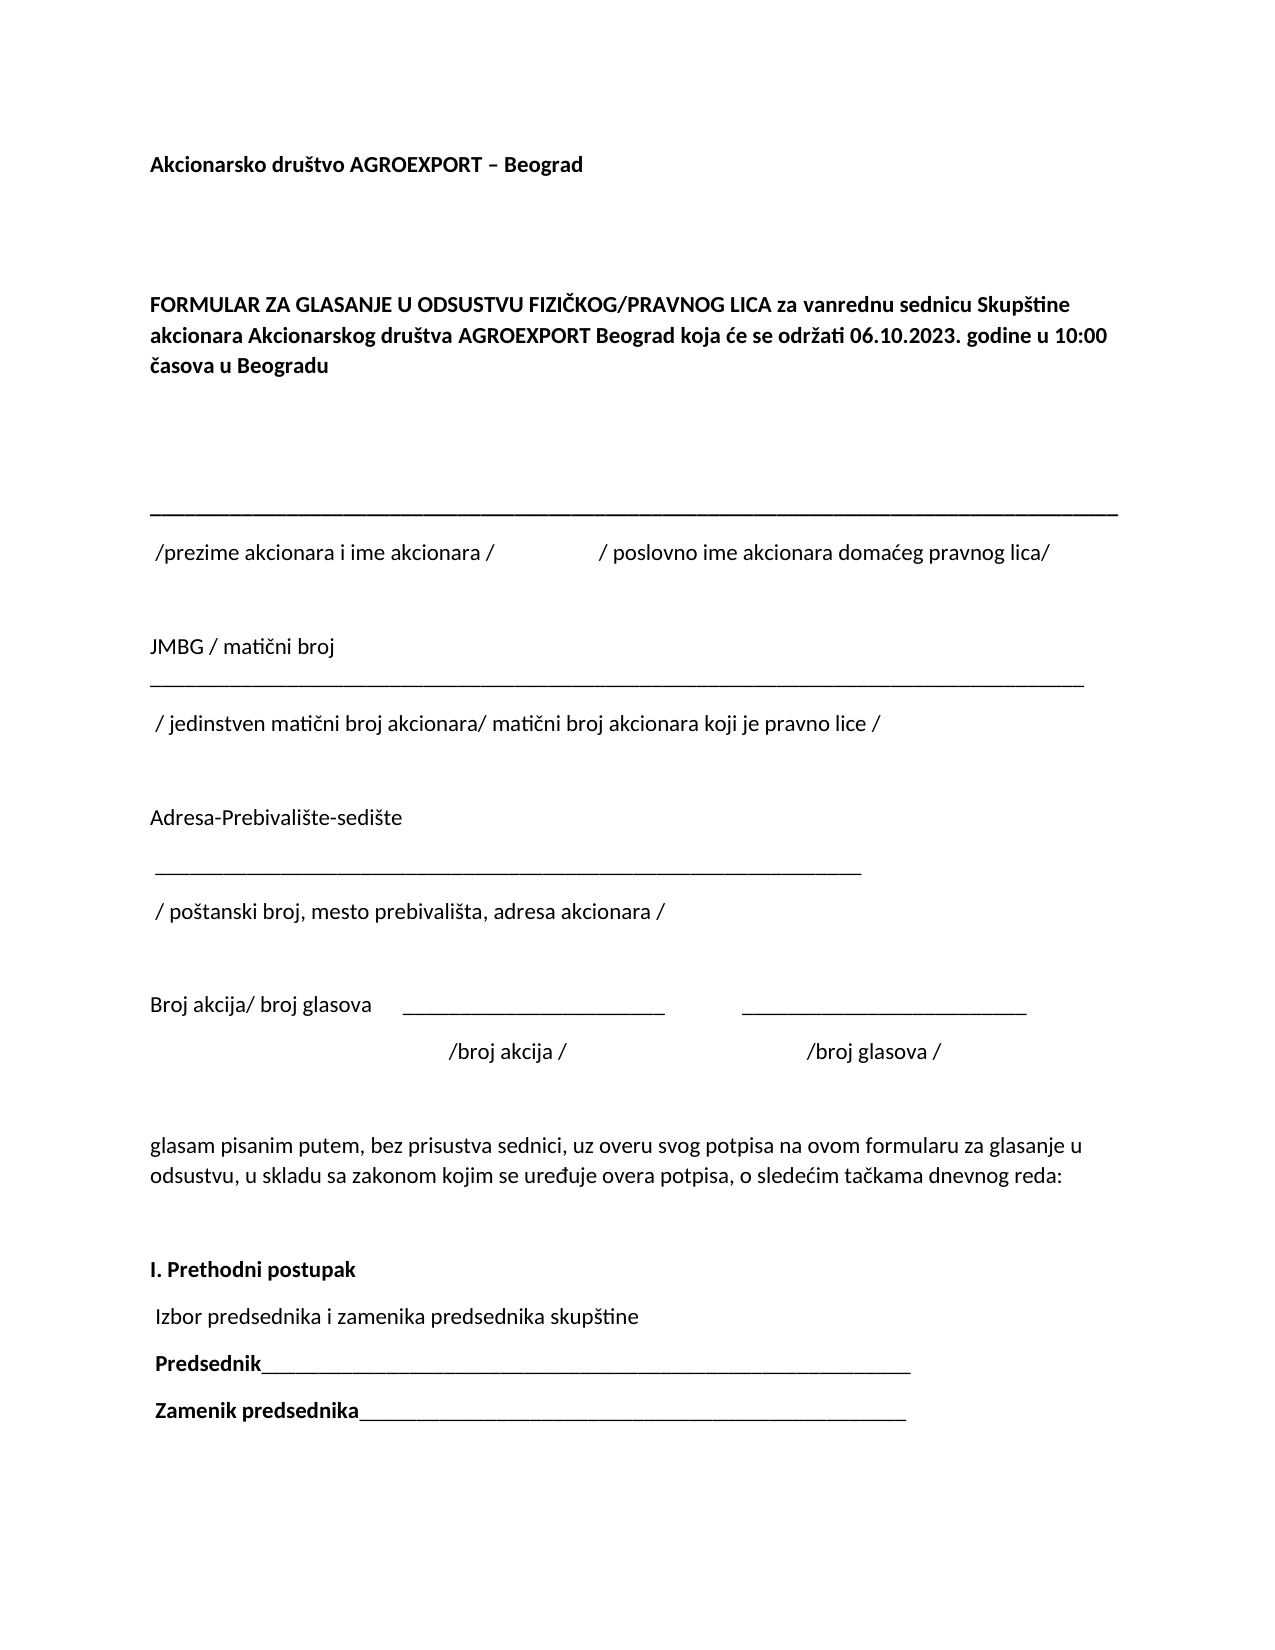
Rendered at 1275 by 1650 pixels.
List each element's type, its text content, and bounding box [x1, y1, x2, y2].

text Adresa-Prebivalište-sedište [150, 803, 1125, 831]
text I. Prethodni postupak [150, 1255, 1125, 1283]
text Broj akcija/ broj glasova _______________________ _________________________ [150, 991, 1125, 1019]
text / poštanski broj, mesto prebivališta, adresa akcionara / [150, 897, 1125, 925]
text Izbor predsednika i zamenika predsednika skupštine [150, 1302, 1125, 1330]
text ______________________________________________________________ [150, 850, 1125, 878]
text glasam pisanim putem, bez prisustva sednici, uz overu svog potpisa na ovom formularu za glasanje u odsustvu, u skladu sa zakonom kojim se uređuje overa potpisa, o sledećim tačkama dnevnog reda: [150, 1131, 1125, 1189]
text / jedinstven matični broj akcionara/ matični broj akcionara koji je pravno lice / [150, 709, 1125, 737]
text /broj akcija / /broj glasova / [150, 1037, 1125, 1066]
text Zamenik predsednika________________________________________________ [150, 1396, 1125, 1424]
text FORMULAR ZA GLASANJE U ODSUSTVU FIZIČKOG/PRAVNOG LICA za vanrednu sednicu Skupštine akcionara Akcionarskog društva AGROEXPORT Beograd koja će se održati 06.10.2023. godine u 10:00 časova u Beogradu [150, 291, 1125, 379]
text /prezime akcionara i ime akcionara / / poslovno ime akcionara domaćeg pravnog lica/ [150, 538, 1125, 567]
text Predsednik_________________________________________________________ [150, 1349, 1125, 1377]
text Akcionarsko društvo AGROEXPORT – Beograd [150, 150, 1125, 178]
text _____________________________________________________________________________________ [150, 492, 1125, 520]
text JMBG / matični broj __________________________________________________________________________________ [150, 632, 1125, 691]
